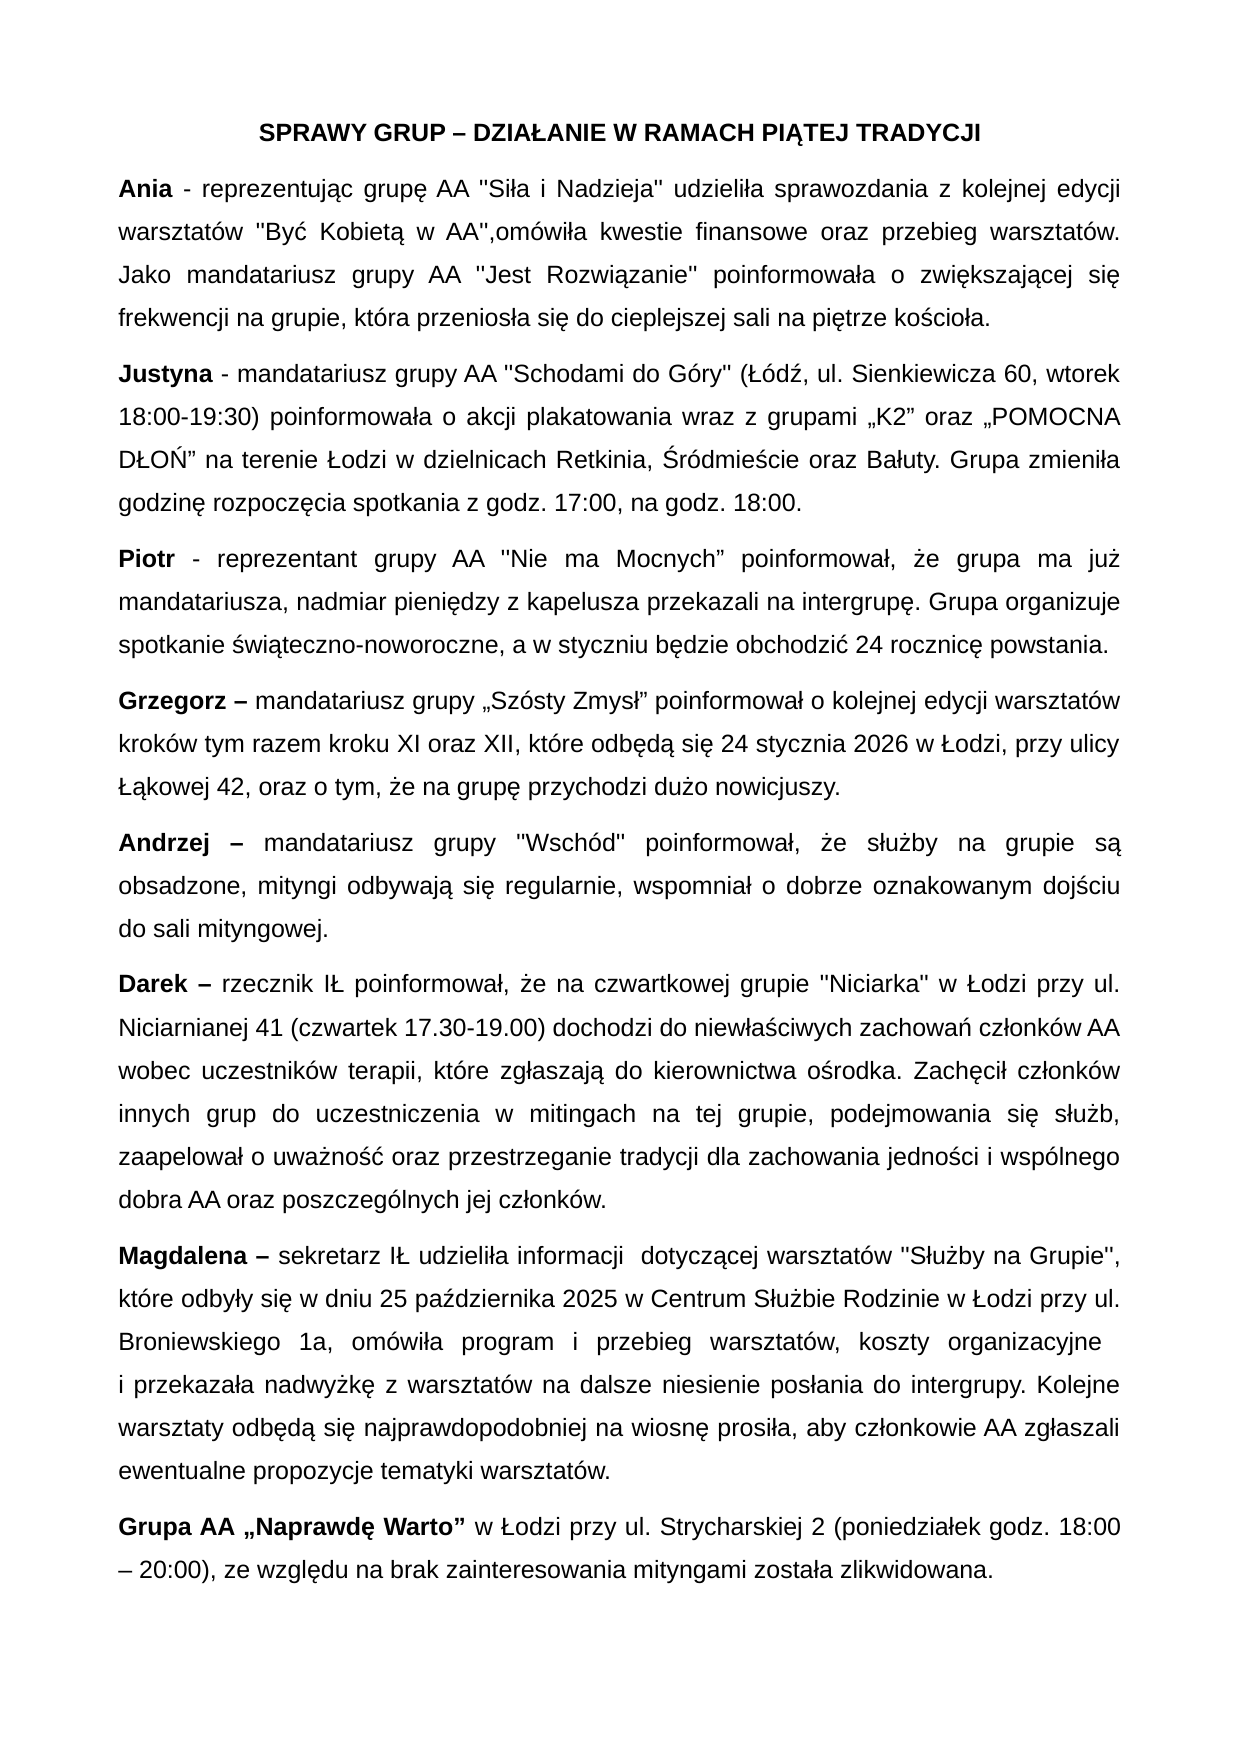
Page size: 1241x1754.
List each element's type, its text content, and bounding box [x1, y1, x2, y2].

text Andrzej – mandatariusz grupy ''Wschód'' poinformował, że służby na grupie są obsadzone, mityngi odbywają się regularnie, wspomniał o dobrze oznakowanym dojściu do sali mityngowej. [118, 827, 1122, 942]
text Darek – rzecznik IŁ poinformował, że na czwartkowej grupie ''Niciarka'' w Łodzi przy ul. Niciarnianej 41 (czwartek 17.30-19.00) dochodzi do niewłaściwych zachowań członków AA wobec uczestników terapii, które zgłaszają do kierownictwa ośrodka. Zachęcił członków innych grup do uczestniczenia w mitingach na tej grupie, podejmowania się służb, zaapelował o uważność oraz przestrzeganie tradycji dla zachowania jedności i wspólnego dobra AA oraz poszczególnych jej członków. [118, 969, 1122, 1214]
text Piotr - reprezentant grupy AA ''Nie ma Mocnych” poinformował, że grupa ma już mandatariusza, nadmiar pieniędzy z kapelusza przekazali na intergrupę. Grupa organizuje spotkanie świąteczno-noworoczne, a w styczniu będzie obchodzić 24 rocznicę powstania. [118, 544, 1122, 659]
text Grzegorz – mandatariusz grupy „Szósty Zmysł” poinformował o kolejnej edycji warsztatów kroków tym razem kroku XI oraz XII, które odbędą się 24 stycznia 2026 w Łodzi, przy ulicy Łąkowej 42, oraz o tym, że na grupę przychodzi dużo nowicjuszy. [118, 686, 1122, 801]
text Ania - reprezentując grupę AA ''Siła i Nadzieja'' udzieliła sprawozdania z kolejnej edycji warsztatów ''Być Kobietą w AA'',omówiła kwestie finansowe oraz przebieg warsztatów. Jako mandatariusz grupy AA ''Jest Rozwiązanie'' poinformowała o zwiększającej się frekwencji na grupie, która przeniosła się do cieplejszej sali na piętrze kościoła. [118, 174, 1122, 332]
text Justyna - mandatariusz grupy AA ''Schodami do Góry'' (Łódź, ul. Sienkiewicza 60, wtorek 18:00-19:30) poinformowała o akcji plakatowania wraz z grupami „K2” oraz „POMOCNA DŁOŃ” na terenie Łodzi w dzielnicach Retkinia, Śródmieście oraz Bałuty. Grupa zmieniła godzinę rozpoczęcia spotkania z godz. 17:00, na godz. 18:00. [118, 359, 1122, 517]
text Grupa AA „Naprawdę Warto” w Łodzi przy ul. Strycharskiej 2 (poniedziałek godz. 18:00 – 20:00), ze względu na brak zainteresowania mityngami została zlikwidowana. [118, 1512, 1122, 1584]
text SPRAWY GRUP – DZIAŁANIE W RAMACH PIĄTEJ TRADYCJI [118, 118, 1122, 147]
text Magdalena – sekretarz IŁ udzieliła informacji dotyczącej warsztatów ''Służby na Grupie'', które odbyły się w dniu 25 października 2025 w Centrum Służbie Rodzinie w Łodzi przy ul. Broniewskiego 1a, omówiła program i przebieg warsztatów, koszty organizacyjne i przekazała nadwyżkę z warsztatów na dalsze niesienie posłania do intergrupy. Kolejne warsztaty odbędą się najprawdopodobniej na wiosnę prosiła, aby członkowie AA zgłaszali ewentualne propozycje tematyki warsztatów. [118, 1241, 1122, 1485]
